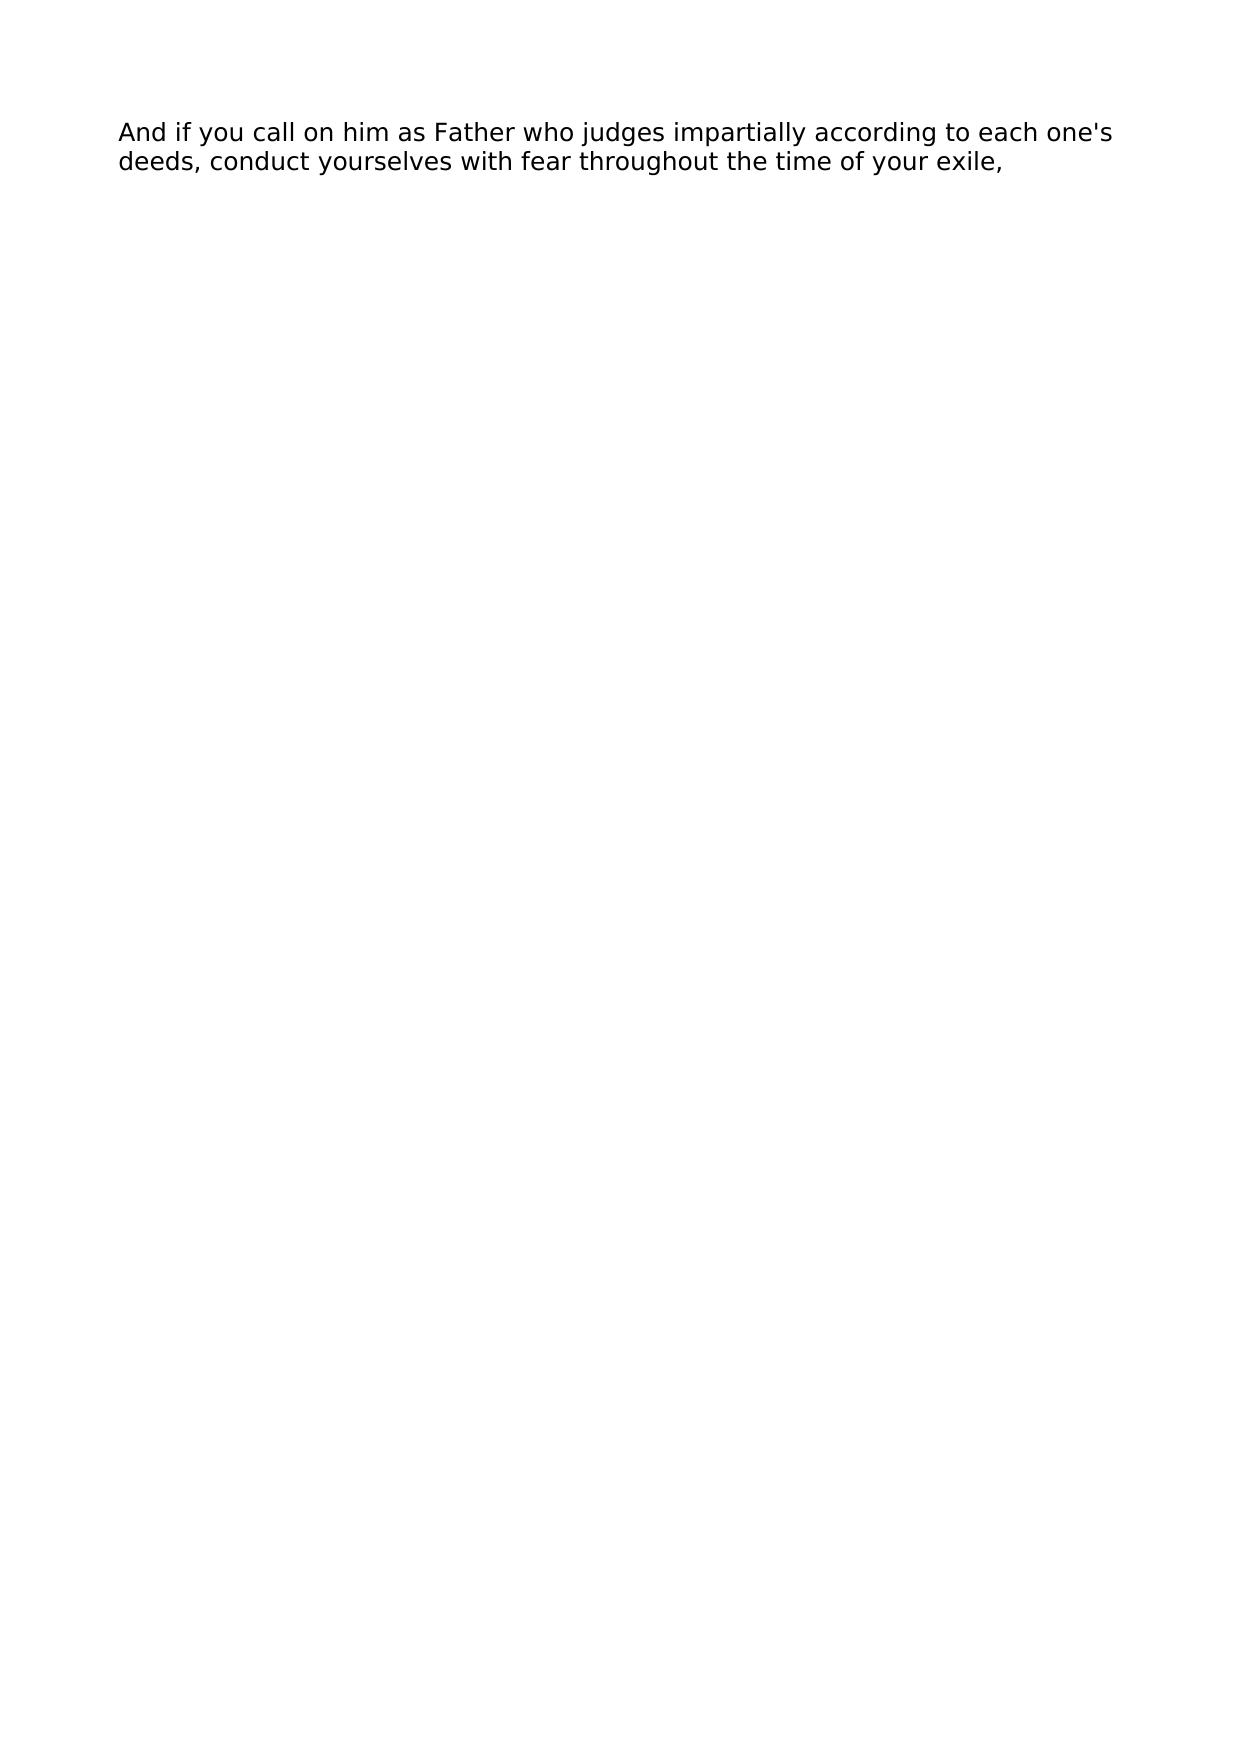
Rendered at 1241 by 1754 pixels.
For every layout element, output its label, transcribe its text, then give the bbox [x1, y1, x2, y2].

text And if you call on him as Father who judges impartially according to each one's deeds, conduct yourselves with fear throughout the time of your exile, [118, 118, 1122, 176]
